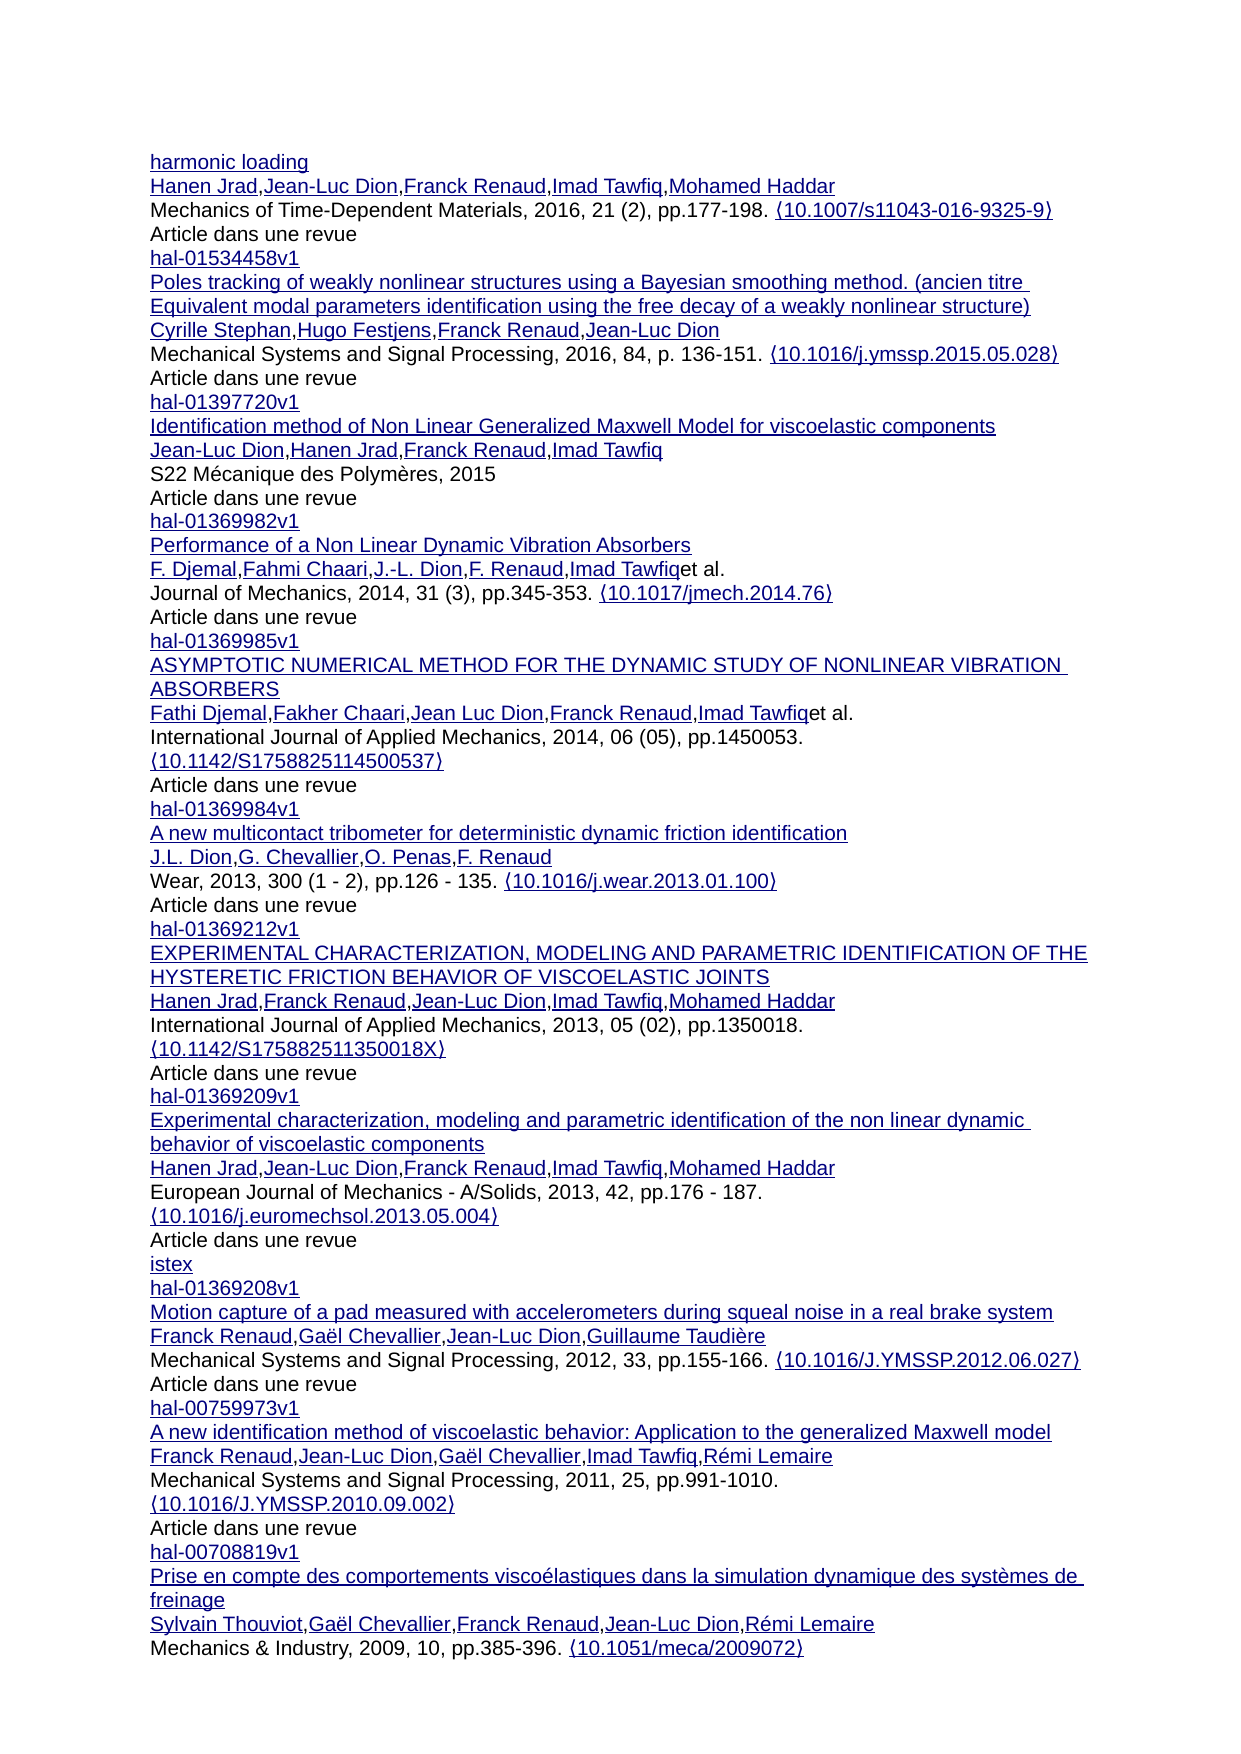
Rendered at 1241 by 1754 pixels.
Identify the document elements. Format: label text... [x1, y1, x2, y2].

table_cell ASYMPTOTIC NUMERICAL METHOD FOR THE DYNAMIC STUDY OF NONLINEAR VIBRATION ABSORBERS Fathi Djemal,Fakher Chaari,Jean Luc Dion,Franck Renaud,Imad Tawfiqet al. International Journal of Applied Mechanics, 2014, 06 (05), pp.1450053. ⟨10.1142/S1758825114500537⟩ Article dans une revue hal-01369984v1 [150, 653, 1090, 821]
table_cell Prise en compte des comportements viscoélastiques dans la simulation dynamique des systèmes de freinage Sylvain Thouviot,Gaël Chevallier,Franck Renaud,Jean-Luc Dion,Rémi Lemaire Mechanics & Industry, 2009, 10, pp.385-396. ⟨10.1051/meca/2009072⟩ [150, 1564, 1090, 1659]
table_cell Identification method of Non Linear Generalized Maxwell Model for viscoelastic components Jean-Luc Dion,Hanen Jrad,Franck Renaud,Imad Tawfiq S22 Mécanique des Polymères, 2015 Article dans une revue hal-01369982v1 [150, 414, 1090, 533]
table_cell Performance of a Non Linear Dynamic Vibration Absorbers F. Djemal,Fahmi Chaari,J.-L. Dion,F. Renaud,Imad Tawfiqet al. Journal of Mechanics, 2014, 31 (3), pp.345-353. ⟨10.1017/jmech.2014.76⟩ Article dans une revue hal-01369985v1 [150, 533, 1090, 653]
table_cell EXPERIMENTAL CHARACTERIZATION, MODELING AND PARAMETRIC IDENTIFICATION OF THE HYSTERETIC FRICTION BEHAVIOR OF VISCOELASTIC JOINTS Hanen Jrad,Franck Renaud,Jean-Luc Dion,Imad Tawfiq,Mohamed Haddar International Journal of Applied Mechanics, 2013, 05 (02), pp.1350018. ⟨10.1142/S175882511350018X⟩ Article dans une revue hal-01369209v1 [150, 941, 1090, 1108]
table_cell Poles tracking of weakly nonlinear structures using a Bayesian smoothing method. (ancien titre Equivalent modal parameters identification using the free decay of a weakly nonlinear structure) Cyrille Stephan,Hugo Festjens,Franck Renaud,Jean-Luc Dion Mechanical Systems and Signal Processing, 2016, 84, p. 136-151. ⟨10.1016/j.ymssp.2015.05.028⟩ Article dans une revue hal-01397720v1 [150, 270, 1090, 413]
table_cell A new identification method of viscoelastic behavior: Application to the generalized Maxwell model Franck Renaud,Jean-Luc Dion,Gaël Chevallier,Imad Tawfiq,Rémi Lemaire Mechanical Systems and Signal Processing, 2011, 25, pp.991-1010. ⟨10.1016/J.YMSSP.2010.09.002⟩ Article dans une revue hal-00708819v1 [150, 1420, 1090, 1563]
table_cell Experimental characterization, modeling and parametric identification of the non linear dynamic behavior of viscoelastic components Hanen Jrad,Jean-Luc Dion,Franck Renaud,Imad Tawfiq,Mohamed Haddar European Journal of Mechanics - A/Solids, 2013, 42, pp.176 - 187. ⟨10.1016/j.euromechsol.2013.05.004⟩ Article dans une revue istex hal-01369208v1 [150, 1108, 1090, 1300]
table_cell A new multicontact tribometer for deterministic dynamic friction identification J.L. Dion,G. Chevallier,O. Penas,F. Renaud Wear, 2013, 300 (1 - 2), pp.126 - 135. ⟨10.1016/j.wear.2013.01.100⟩ Article dans une revue hal-01369212v1 [150, 821, 1090, 941]
table_cell harmonic loading Hanen Jrad,Jean-Luc Dion,Franck Renaud,Imad Tawfiq,Mohamed Haddar Mechanics of Time-Dependent Materials, 2016, 21 (2), pp.177-198. ⟨10.1007/s11043-016-9325-9⟩ Article dans une revue hal-01534458v1 [150, 150, 1090, 270]
table_cell Motion capture of a pad measured with accelerometers during squeal noise in a real brake system Franck Renaud,Gaël Chevallier,Jean-Luc Dion,Guillaume Taudière Mechanical Systems and Signal Processing, 2012, 33, pp.155-166. ⟨10.1016/J.YMSSP.2012.06.027⟩ Article dans une revue hal-00759973v1 [150, 1300, 1090, 1420]
